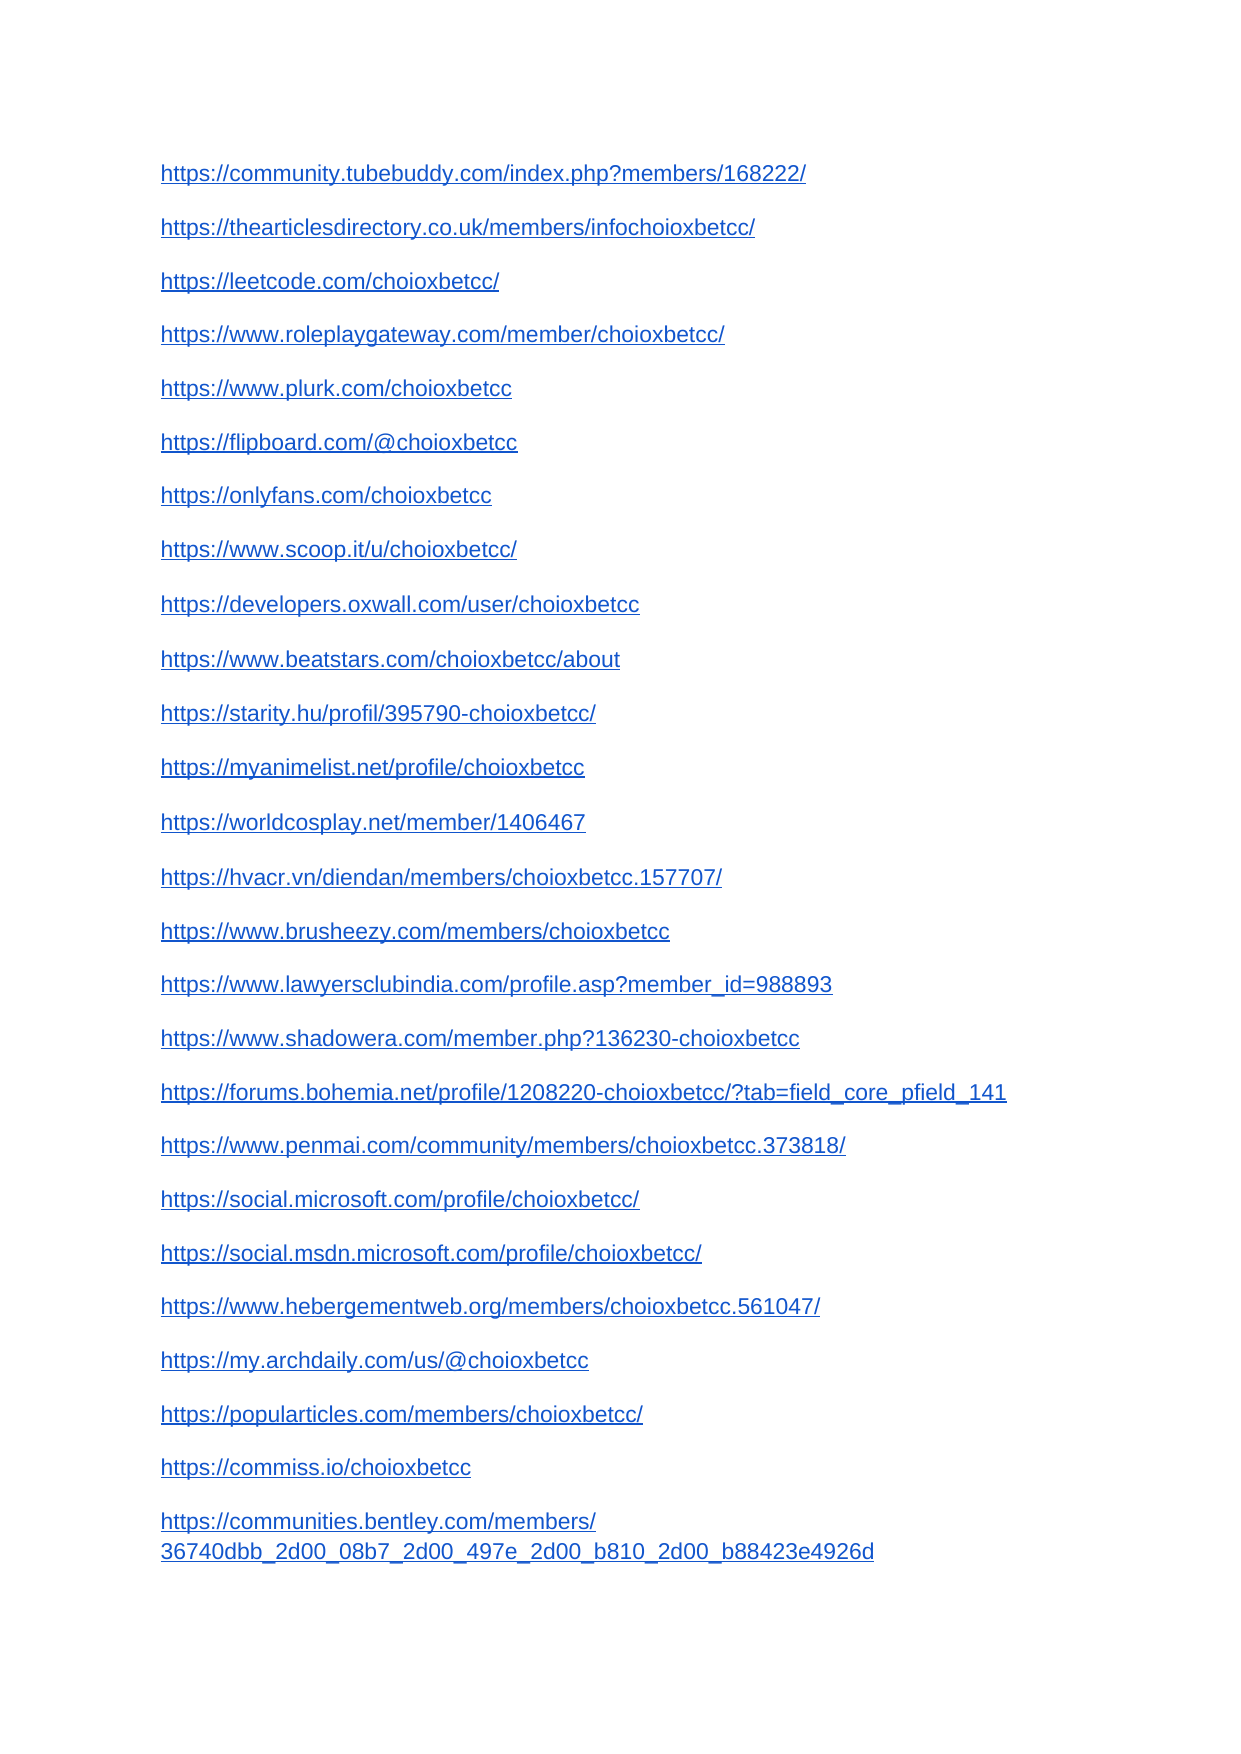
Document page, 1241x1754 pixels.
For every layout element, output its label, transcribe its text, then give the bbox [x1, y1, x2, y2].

table_cell https://starity.hu/profil/395790-choioxbetcc/ [150, 690, 1090, 743]
table_cell https://developers.oxwall.com/user/choioxbetcc [150, 581, 1090, 636]
table_cell https://popularticles.com/members/choioxbetcc/ [150, 1390, 1090, 1444]
table_cell https://forums.bohemia.net/profile/1208220-choioxbetcc/?tab=field_core_pfield_141 [150, 1068, 1090, 1122]
table_cell https://onlyfans.com/choioxbetcc [150, 472, 1090, 526]
table_cell https://www.scoop.it/u/choioxbetcc/ [150, 526, 1090, 581]
table_cell https://flipboard.com/@choioxbetcc [150, 418, 1090, 472]
table_cell https://communities.bentley.com/members/36740dbb_2d00_08b7_2d00_497e_2d00_b810_2d00_b88423e4926d [150, 1498, 1090, 1575]
table_cell https://www.plurk.com/choioxbetcc [150, 365, 1090, 418]
table_cell https://www.penmai.com/community/members/choioxbetcc.373818/ [150, 1122, 1090, 1176]
table_cell https://my.archdaily.com/us/@choioxbetcc [150, 1336, 1090, 1390]
table_cell https://www.lawyersclubindia.com/profile.asp?member_id=988893 [150, 961, 1090, 1014]
table_cell https://myanimelist.net/profile/choioxbetcc [150, 743, 1090, 798]
table_cell https://community.tubebuddy.com/index.php?members/168222/ [150, 150, 1090, 204]
table_cell https://www.brusheezy.com/members/choioxbetcc [150, 907, 1090, 961]
table_cell https://www.shadowera.com/member.php?136230-choioxbetcc [150, 1015, 1090, 1068]
table_cell https://leetcode.com/choioxbetcc/ [150, 257, 1090, 311]
table_cell https://commiss.io/choioxbetcc [150, 1444, 1090, 1497]
table_cell https://www.hebergementweb.org/members/choioxbetcc.561047/ [150, 1283, 1090, 1336]
table_cell https://www.roleplaygateway.com/member/choioxbetcc/ [150, 311, 1090, 364]
table_cell https://worldcosplay.net/member/1406467 [150, 799, 1090, 854]
table_cell https://thearticlesdirectory.co.uk/members/infochoioxbetcc/ [150, 204, 1090, 257]
table_cell https://www.beatstars.com/choioxbetcc/about [150, 636, 1090, 689]
table_cell https://social.microsoft.com/profile/choioxbetcc/ [150, 1176, 1090, 1229]
table_cell https://hvacr.vn/diendan/members/choioxbetcc.157707/ [150, 854, 1090, 907]
table_cell https://social.msdn.microsoft.com/profile/choioxbetcc/ [150, 1229, 1090, 1283]
